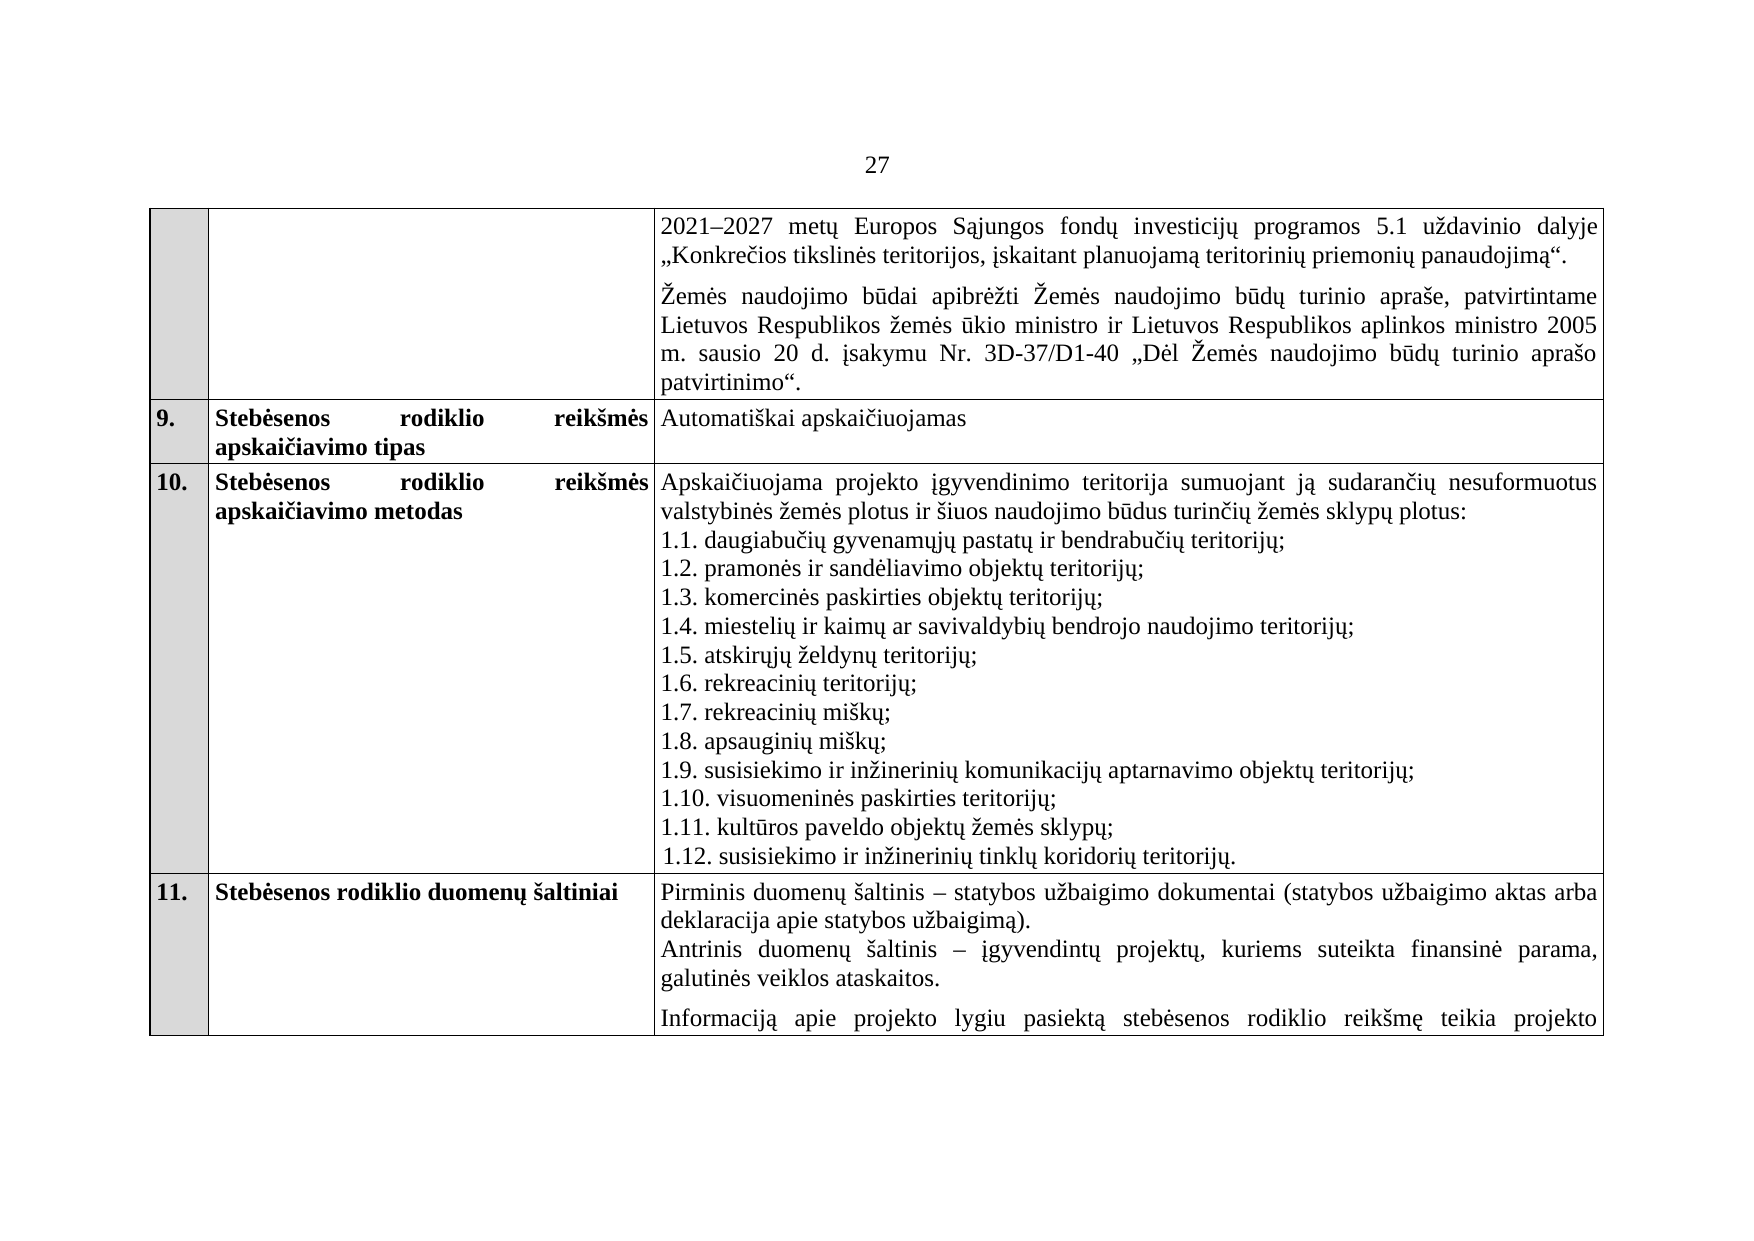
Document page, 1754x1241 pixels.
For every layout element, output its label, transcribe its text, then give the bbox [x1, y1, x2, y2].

table_cell [151, 209, 208, 399]
table_cell 9. [151, 400, 208, 463]
table_cell [209, 209, 654, 399]
table_cell 10. [151, 464, 208, 873]
table_cell Stebėsenos rodiklio reikšmės apskaičiavimo tipas [209, 400, 654, 463]
table_cell 11. [151, 874, 208, 1035]
table_cell Pirminis duomenų šaltinis ‒ statybos užbaigimo dokumentai (statybos užbaigimo aktas arba deklaracija apie statybos užbaigimą). Antrinis duomenų šaltinis ‒ įgyvendintų projektų, kuriems suteikta finansinė parama, galutinės veiklos ataskaitos. Informaciją apie projekto lygiu pasiektą stebėsenos rodiklio reikšmę teikia projekto [655, 874, 1603, 1035]
table_cell Stebėsenos rodiklio duomenų šaltiniai [209, 874, 654, 1035]
table_cell Stebėsenos rodiklio reikšmės apskaičiavimo metodas [209, 464, 654, 873]
table_cell Apskaičiuojama projekto įgyvendinimo teritorija sumuojant ją sudarančių nesuformuotus valstybinės žemės plotus ir šiuos naudojimo būdus turinčių žemės sklypų plotus: 1.1. daugiabučių gyvenamųjų pastatų ir bendrabučių teritorijų; 1.2. pramonės ir sandėliavimo objektų teritorijų; 1.3. komercinės paskirties objektų teritorijų; 1.4. miestelių ir kaimų ar savivaldybių bendrojo naudojimo teritorijų; 1.5. atskirųjų želdynų teritorijų; 1.6. rekreacinių teritorijų; 1.7. rekreacinių miškų; 1.8. apsauginių miškų; 1.9. susisiekimo ir inžinerinių komunikacijų aptarnavimo objektų teritorijų; 1.10. visuomeninės paskirties teritorijų; 1.11. kultūros paveldo objektų žemės sklypų; 1.12. susisiekimo ir inžinerinių tinklų koridorių teritorijų. [655, 464, 1603, 873]
table_cell Automatiškai apskaičiuojamas [655, 400, 1603, 463]
table_cell 2021–2027 metų Europos Sąjungos fondų investicijų programos 5.1 uždavinio dalyje „Konkrečios tikslinės teritorijos, įskaitant planuojamą teritorinių priemonių panaudojimą“. Žemės naudojimo būdai apibrėžti Žemės naudojimo būdų turinio apraše, patvirtintame Lietuvos Respublikos žemės ūkio ministro ir Lietuvos Respublikos aplinkos ministro 2005 m. sausio 20 d. įsakymu Nr. 3D-37/D1-40 „Dėl Žemės naudojimo būdų turinio aprašo patvirtinimo“. [655, 209, 1603, 399]
